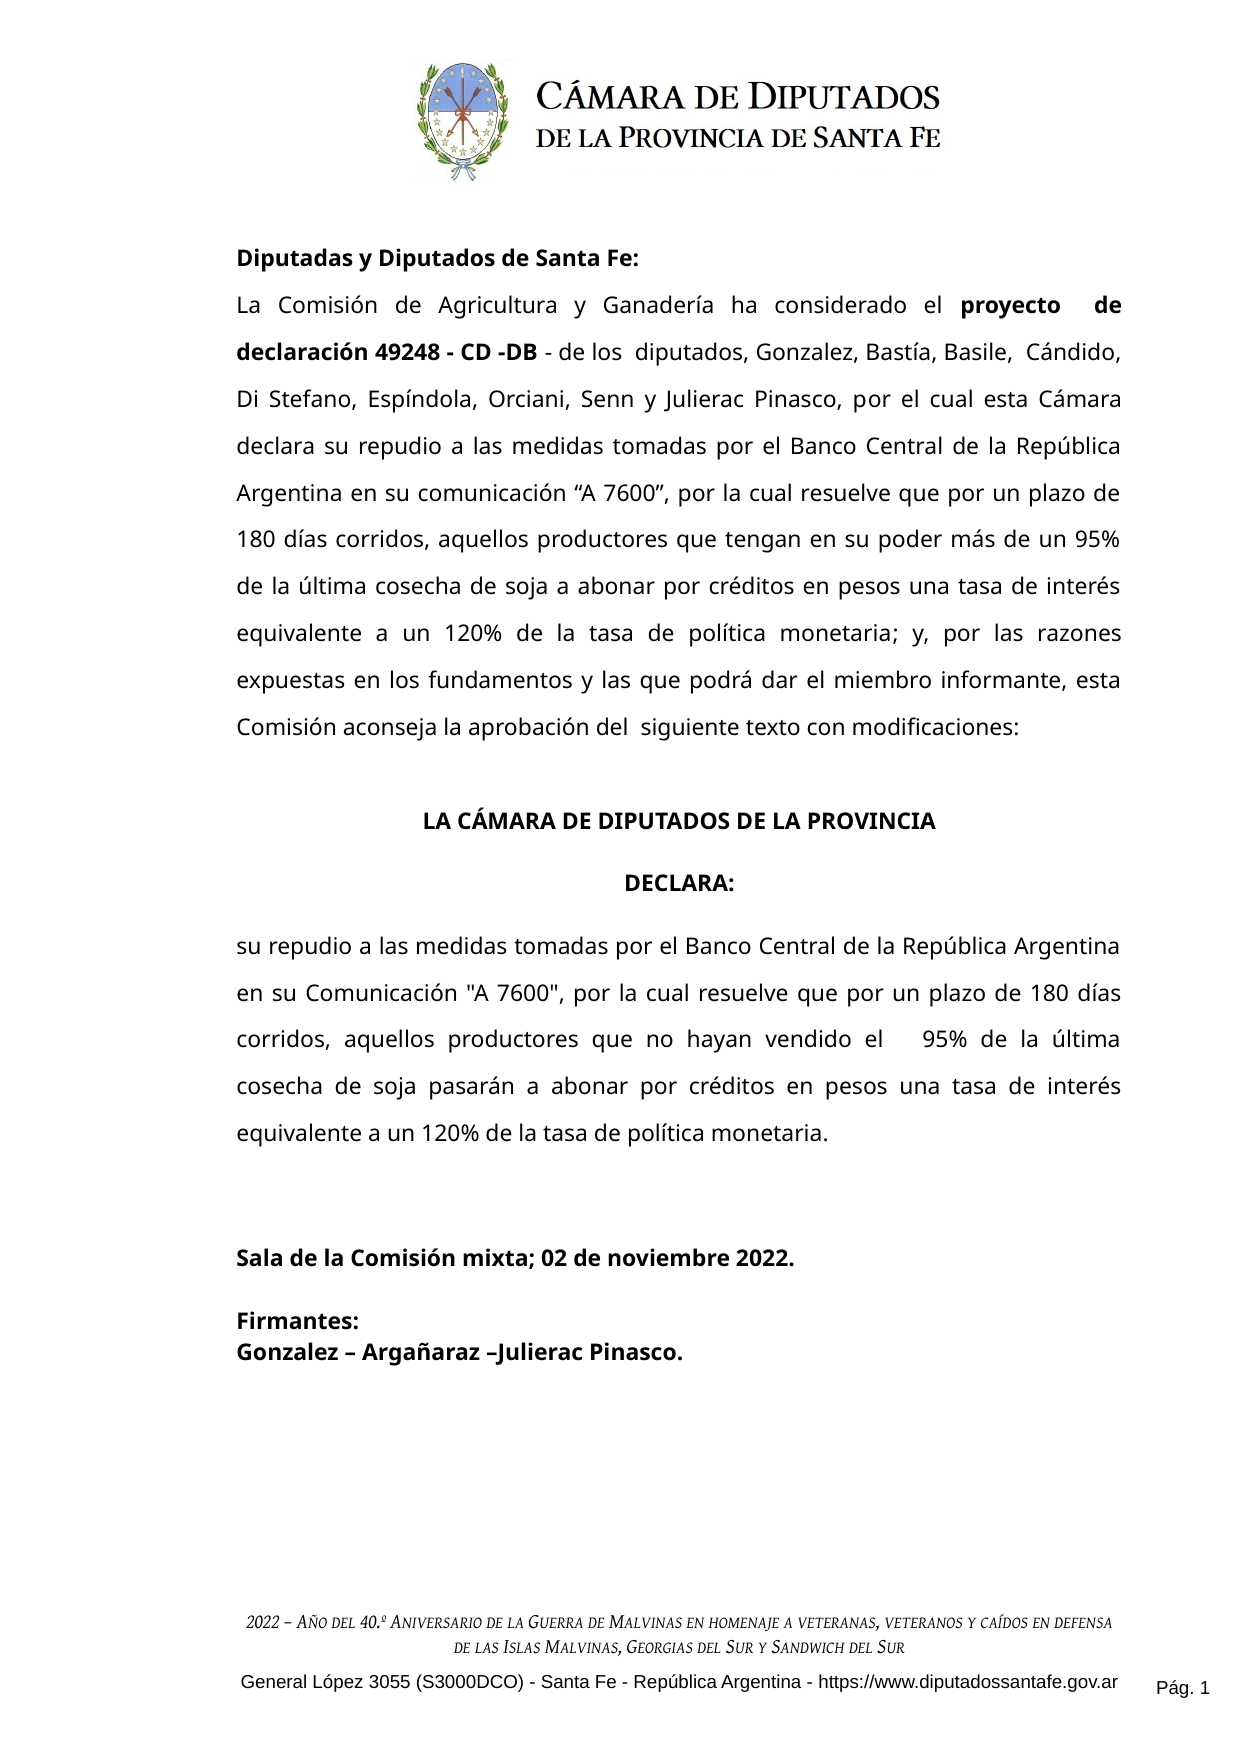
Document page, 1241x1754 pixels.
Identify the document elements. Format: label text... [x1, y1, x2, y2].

text Gonzalez – Argañaraz –Julierac Pinasco. [236, 1336, 1122, 1367]
text Sala de la Comisión mixta; 02 de noviembre 2022. [236, 1242, 1122, 1273]
text Diputadas y Diputados de Santa Fe: [236, 242, 1122, 273]
text DECLARA: [236, 867, 1122, 898]
text su repudio a las medidas tomadas por el Banco Central de la República Argentina en su Comunicación "A 7600", por la cual resuelve que por un plazo de 180 días corridos, aquellos productores que no hayan vendido el 95% de la última cosecha de soja pasarán a abonar por créditos en pesos una tasa de interés equivalente a un 120% de la tasa de política monetaria. [236, 930, 1122, 1148]
text La Comisión de Agricultura y Ganadería ha considerado el proyecto de declaración 49248 - CD -DB - de los diputados, Gonzalez, Bastía, Basile, Cándido, Di Stefano, Espíndola, Orciani, Senn y Julierac Pinasco, por el cual esta Cámara declara su repudio a las medidas tomadas por el Banco Central de la República Argentina en su comunicación “A 7600”, por la cual resuelve que por un plazo de 180 días corridos, aquellos productores que tengan en su poder más de un 95% de la última cosecha de soja a abonar por créditos en pesos una tasa de interés equivalente a un 120% de la tasa de política monetaria; y, por las razones expuestas en los fundamentos y las que podrá dar el miembro informante, esta Comisión aconseja la aprobación del siguiente texto con modificaciones: [236, 289, 1122, 742]
text Firmantes: [236, 1305, 1122, 1336]
picture [413, 59, 945, 183]
text LA CÁMARA DE DIPUTADOS DE LA PROVINCIA [236, 805, 1122, 836]
